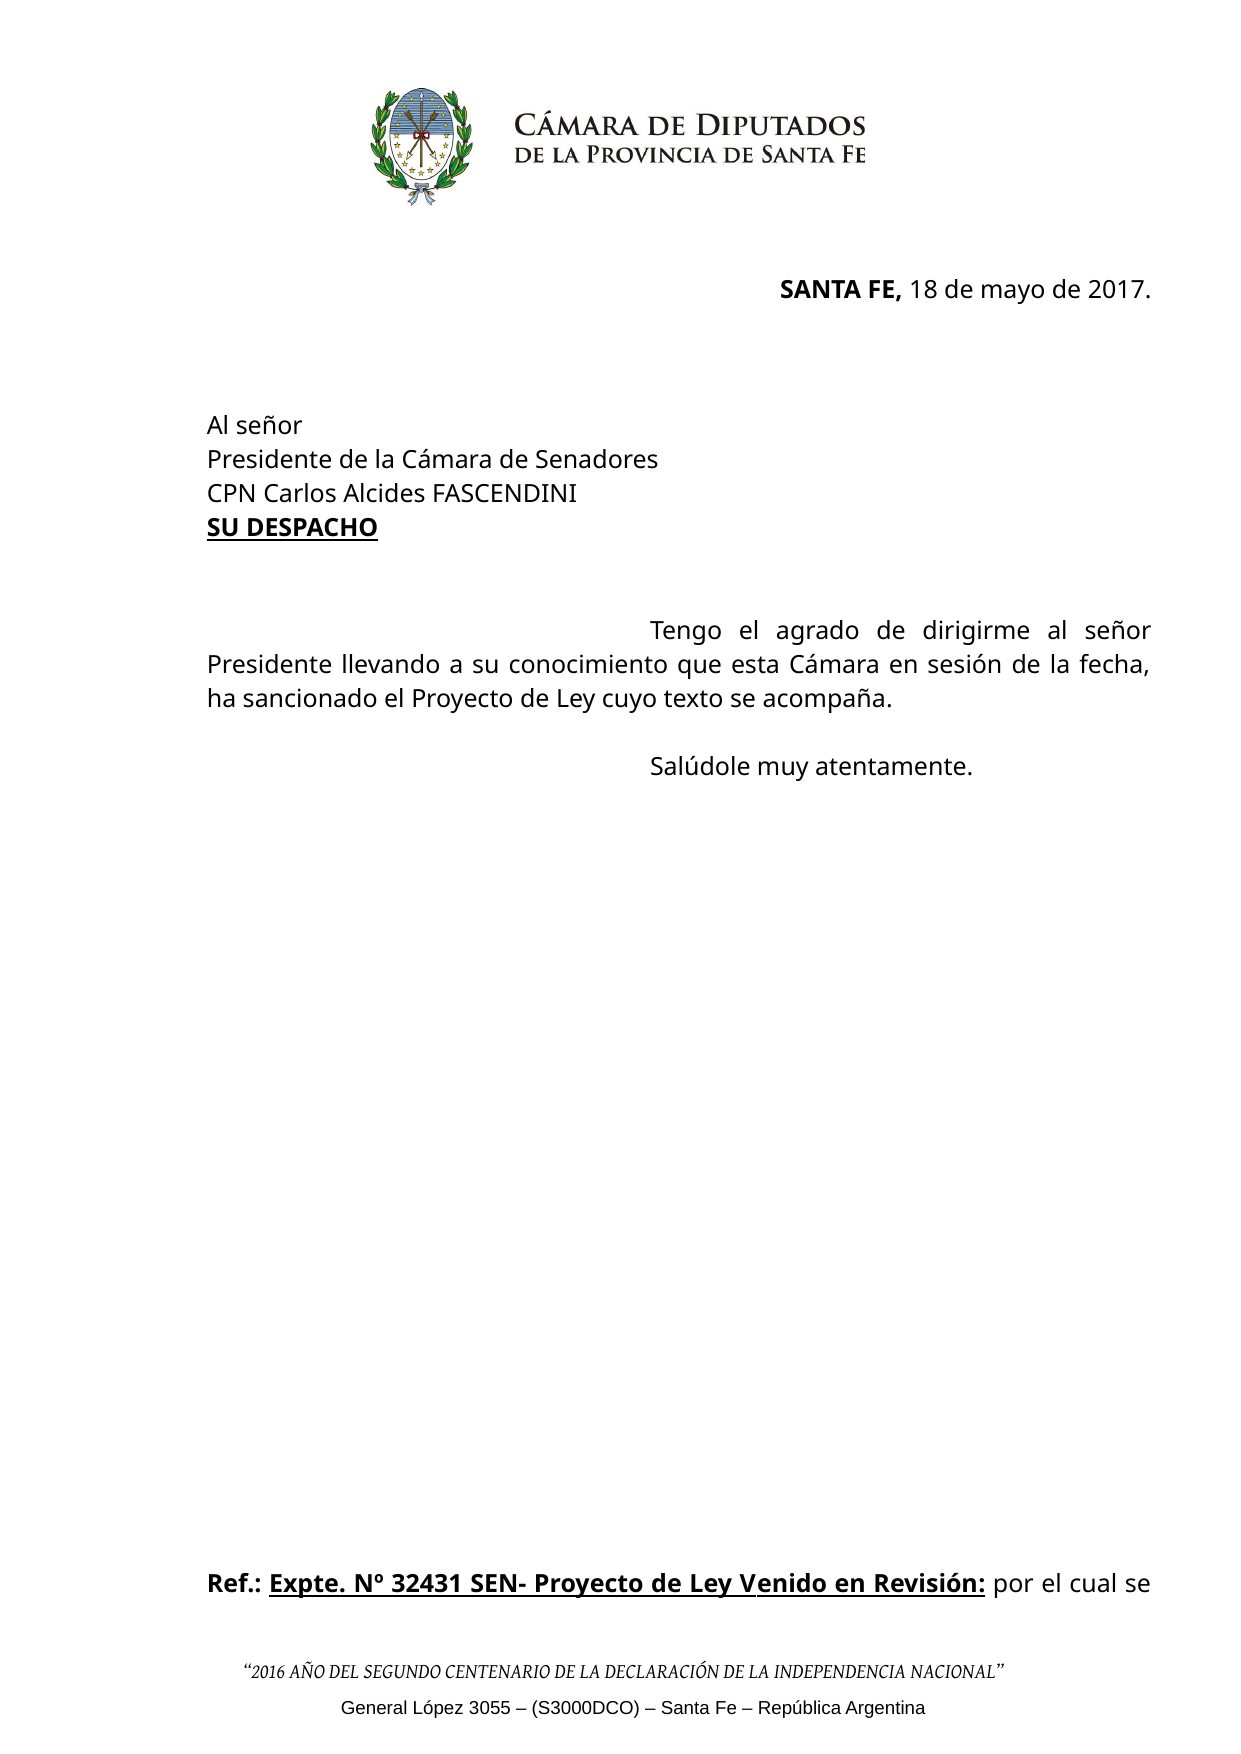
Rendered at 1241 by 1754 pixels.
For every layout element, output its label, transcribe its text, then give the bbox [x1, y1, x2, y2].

text Ref.: Expte. Nº 32431 SEN- Proyecto de Ley Venido en Revisión: por el cual se [207, 1566, 1152, 1600]
text SANTA FE, 18 de mayo de 2017. [207, 272, 1152, 306]
text Salúdole muy atentamente. [207, 748, 1152, 783]
text Al señor [207, 408, 1152, 442]
text CPN Carlos Alcides FASCENDINI [207, 476, 1152, 510]
text SU DESPACHO [207, 510, 1152, 544]
text Presidente de la Cámara de Senadores [207, 442, 1152, 476]
text Tengo el agrado de dirigirme al señor Presidente llevando a su conocimiento que esta Cámara en sesión de la fecha, ha sancionado el Proyecto de Ley cuyo texto se acompaña. [207, 612, 1152, 714]
picture [370, 88, 866, 210]
